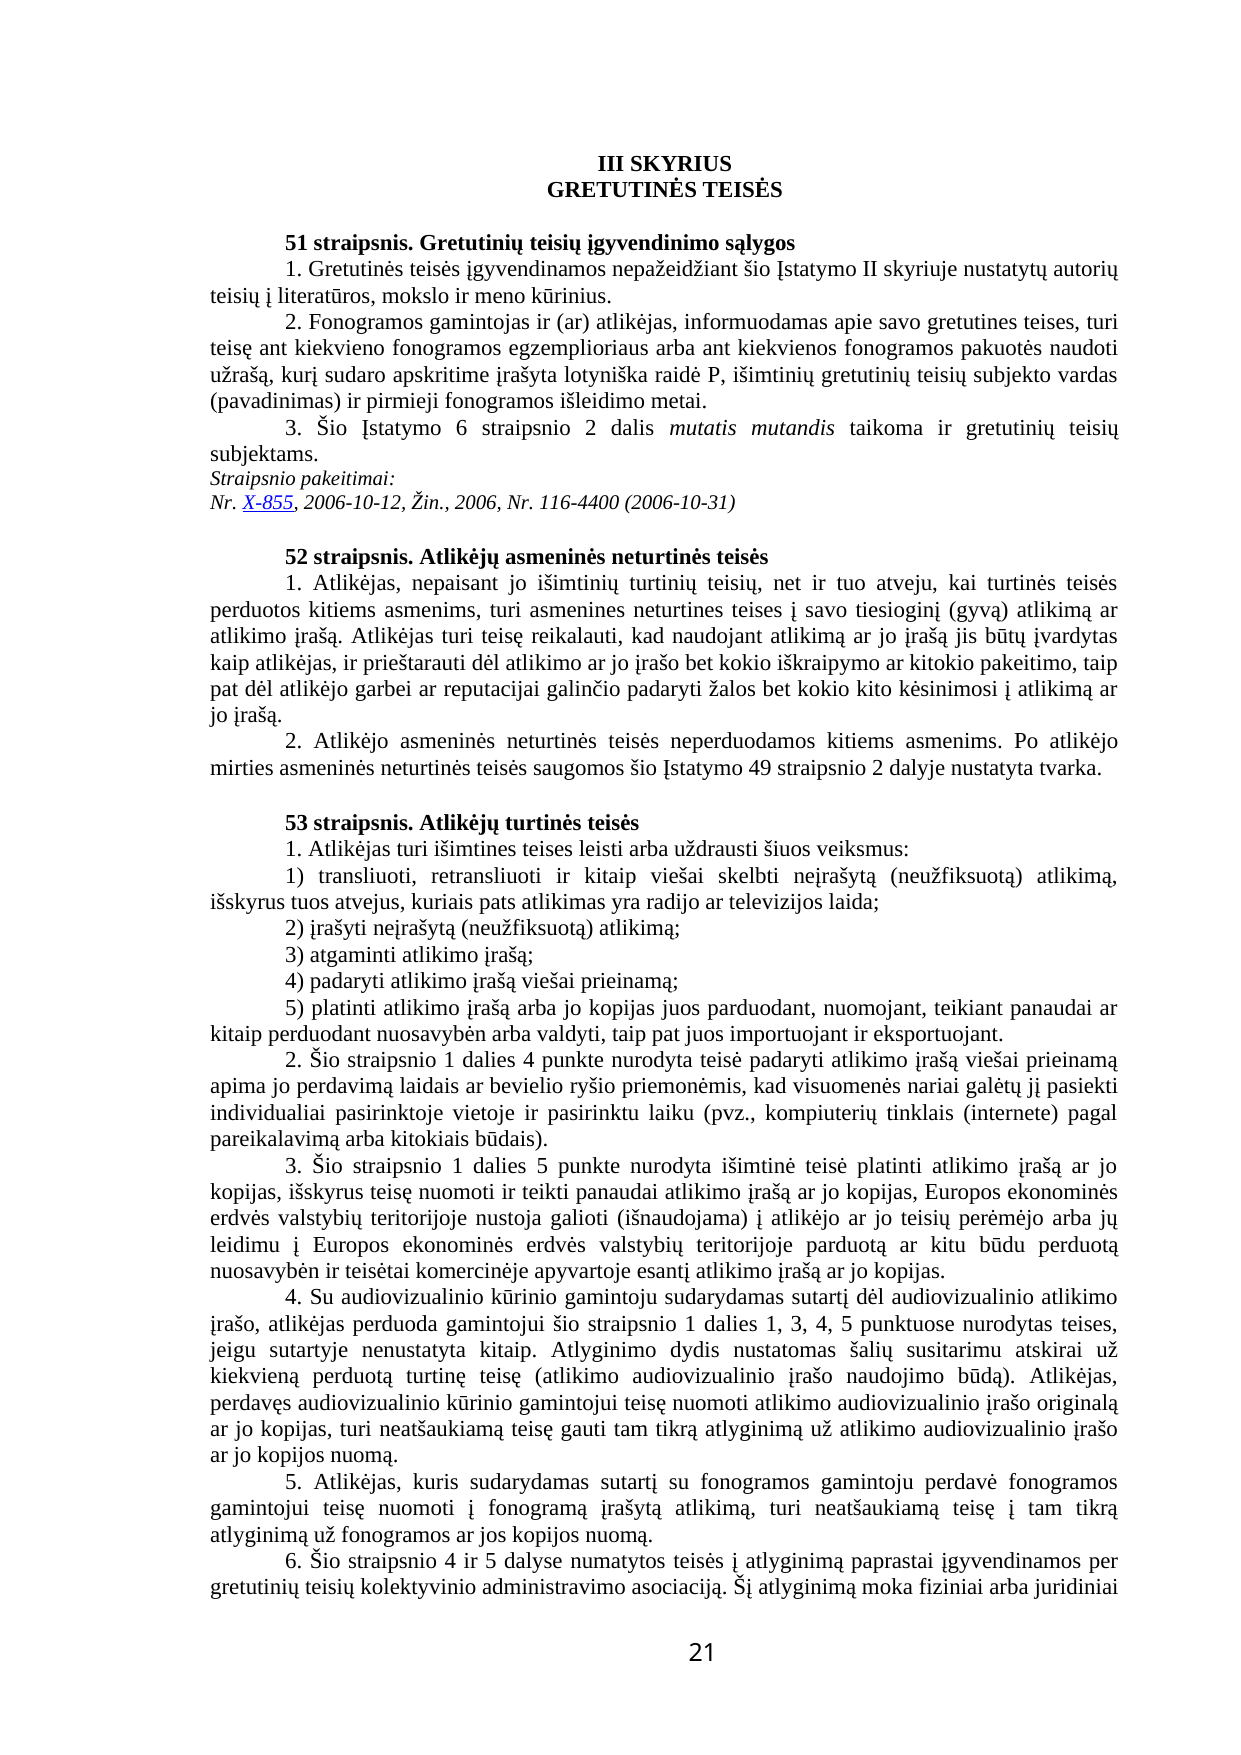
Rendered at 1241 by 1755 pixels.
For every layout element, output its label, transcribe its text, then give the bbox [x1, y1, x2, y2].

text 3) atgaminti atlikimo įrašą; [210, 941, 1119, 967]
text Straipsnio pakeitimai: [210, 466, 1119, 490]
text 2. Fonogramos gamintojas ir (ar) atlikėjas, informuodamas apie savo gretutines teises, turi teisę ant kiekvieno fonogramos egzemplioriaus arba ant kiekvienos fonogramos pakuotės naudoti užrašą, kurį sudaro apskritime įrašyta lotyniška raidė P, išimtinių gretutinių teisių subjekto vardas (pavadinimas) ir pirmieji fonogramos išleidimo metai. [210, 308, 1119, 413]
text 4) padaryti atlikimo įrašą viešai prieinamą; [210, 967, 1119, 993]
text 4. Su audiovizualinio kūrinio gamintoju sudarydamas sutartį dėl audiovizualinio atlikimo įrašo, atlikėjas perduoda gamintojui šio straipsnio 1 dalies 1, 3, 4, 5 punktuose nurodytas teises, jeigu sutartyje nenustatyta kitaip. Atlyginimo dydis nustatomas šalių susitarimu atskirai už kiekvieną perduotą turtinę teisę (atlikimo audiovizualinio įrašo naudojimo būdą). Atlikėjas, perdavęs audiovizualinio kūrinio gamintojui teisę nuomoti atlikimo audiovizualinio įrašo originalą ar jo kopijas, turi neatšaukiamą teisę gauti tam tikrą atlyginimą už atlikimo audiovizualinio įrašo ar jo kopijos nuomą. [210, 1283, 1119, 1468]
text 1. Gretutinės teisės įgyvendinamos nepažeidžiant šio Įstatymo II skyriuje nustatytų autorių teisių į literatūros, mokslo ir meno kūrinius. [210, 255, 1119, 308]
text Nr. X-855, 2006-10-12, Žin., 2006, Nr. 116-4400 (2006-10-31) [210, 490, 1120, 514]
text 1) transliuoti, retransliuoti ir kitaip viešai skelbti neįrašytą (neužfiksuotą) atlikimą, išskyrus tuos atvejus, kuriais pats atlikimas yra radijo ar televizijos laida; [210, 862, 1119, 914]
text 51 straipsnis. Gretutinių teisių įgyvendinimo sąlygos [210, 229, 1119, 255]
text 1. Atlikėjas, nepaisant jo išimtinių turtinių teisių, net ir tuo atveju, kai turtinės teisės perduotos kitiems asmenims, turi asmenines neturtines teises į savo tiesioginį (gyvą) atlikimą ar atlikimo įrašą. Atlikėjas turi teisę reikalauti, kad naudojant atlikimą ar jo įrašą jis būtų įvardytas kaip atlikėjas, ir prieštarauti dėl atlikimo ar jo įrašo bet kokio iškraipymo ar kitokio pakeitimo, taip pat dėl atlikėjo garbei ar reputacijai galinčio padaryti žalos bet kokio kito kėsinimosi į atlikimą ar jo įrašą. [210, 569, 1119, 728]
text GRETUTINĖS TEISĖS [210, 176, 1119, 203]
text 5) platinti atlikimo įrašą arba jo kopijas juos parduodant, nuomojant, teikiant panaudai ar kitaip perduodant nuosavybėn arba valdyti, taip pat juos importuojant ir eksportuojant. [210, 993, 1119, 1046]
text 3. Šio straipsnio 1 dalies 5 punkte nurodyta išimtinė teisė platinti atlikimo įrašą ar jo kopijas, išskyrus teisę nuomoti ir teikti panaudai atlikimo įrašą ar jo kopijas, Europos ekonominės erdvės valstybių teritorijoje nustoja galioti (išnaudojama) į atlikėjo ar jo teisių perėmėjo arba jų leidimu į Europos ekonominės erdvės valstybių teritorijoje parduotą ar kitu būdu perduotą nuosavybėn ir teisėtai komercinėje apyvartoje esantį atlikimo įrašą ar jo kopijas. [210, 1152, 1119, 1283]
text 3. Šio Įstatymo 6 straipsnio 2 dalis mutatis mutandis taikoma ir gretutinių teisių subjektams. [210, 413, 1119, 466]
text 53 straipsnis. Atlikėjų turtinės teisės [210, 809, 1119, 835]
text 52 straipsnis. Atlikėjų asmeninės neturtinės teisės [210, 543, 1119, 569]
text 6. Šio straipsnio 4 ir 5 dalyse numatytos teisės į atlyginimą paprastai įgyvendinamos per gretutinių teisių kolektyvinio administravimo asociaciją. Šį atlyginimą moka fiziniai arba juridiniai [210, 1547, 1120, 1600]
text 5. Atlikėjas, kuris sudarydamas sutartį su fonogramos gamintoju perdavė fonogramos gamintojui teisę nuomoti į fonogramą įrašytą atlikimą, turi neatšaukiamą teisę į tam tikrą atlyginimą už fonogramos ar jos kopijos nuomą. [210, 1468, 1119, 1547]
text 2. Atlikėjo asmeninės neturtinės teisės neperduodamos kitiems asmenims. Po atlikėjo mirties asmeninės neturtinės teisės saugomos šio Įstatymo 49 straipsnio 2 dalyje nustatyta tvarka. [210, 728, 1119, 780]
text 1. Atlikėjas turi išimtines teises leisti arba uždrausti šiuos veiksmus: [210, 835, 1119, 862]
text III SKYRIUS [210, 150, 1119, 176]
text 2) įrašyti neįrašytą (neužfiksuotą) atlikimą; [210, 914, 1119, 941]
text 2. Šio straipsnio 1 dalies 4 punkte nurodyta teisė padaryti atlikimo įrašą viešai prieinamą apima jo perdavimą laidais ar bevielio ryšio priemonėmis, kad visuomenės nariai galėtų jį pasiekti individualiai pasirinktoje vietoje ir pasirinktu laiku (pvz., kompiuterių tinklais (internete) pagal pareikalavimą arba kitokiais būdais). [210, 1046, 1119, 1152]
